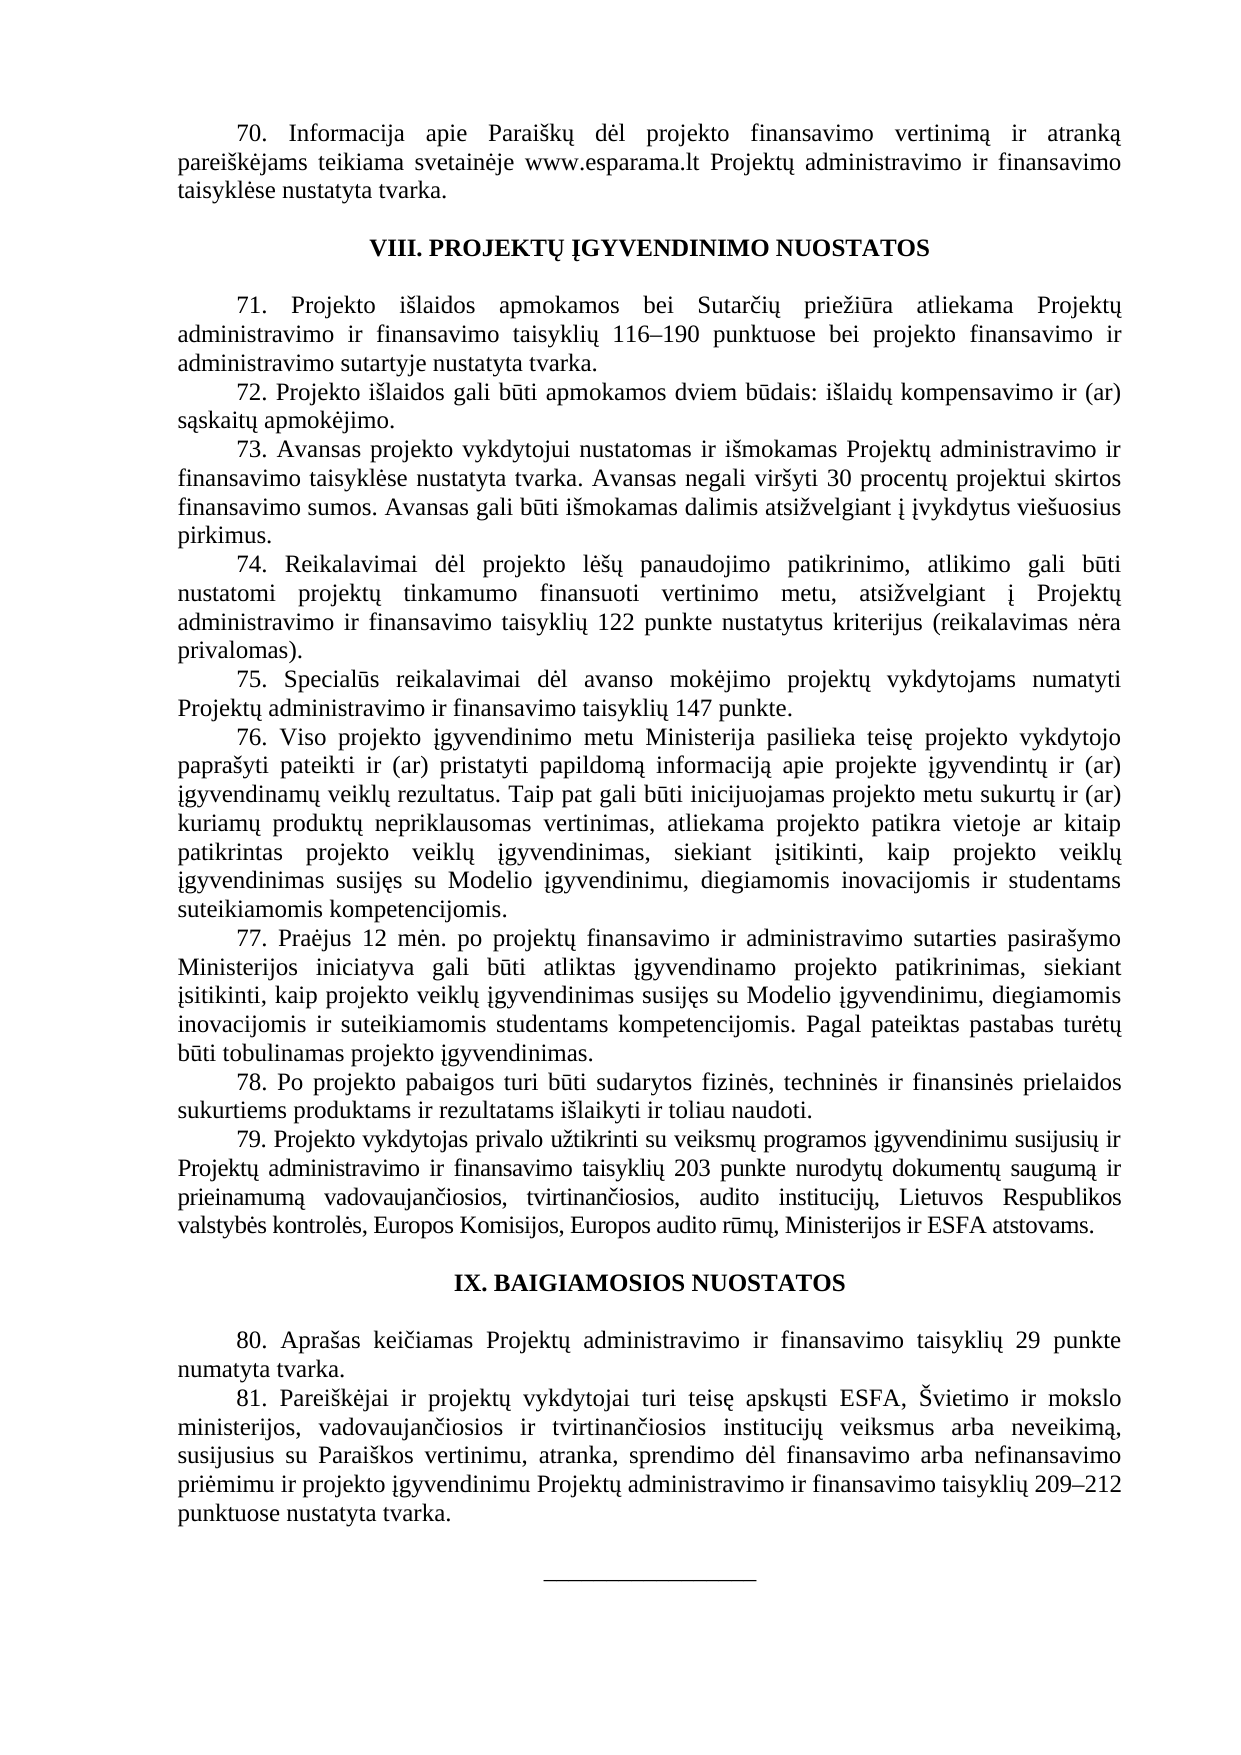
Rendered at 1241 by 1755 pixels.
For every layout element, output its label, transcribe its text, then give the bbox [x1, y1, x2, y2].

text 74. Reikalavimai dėl projekto lėšų panaudojimo patikrinimo, atlikimo gali būti nustatomi projektų tinkamumo finansuoti vertinimo metu, atsižvelgiant į Projektų administravimo ir finansavimo taisyklių 122 punkte nustatytus kriterijus (reikalavimas nėra privalomas). [177, 549, 1122, 664]
text 77. Praėjus 12 mėn. po projektų finansavimo ir administravimo sutarties pasirašymo Ministerijos iniciatyva gali būti atliktas įgyvendinamo projekto patikrinimas, siekiant įsitikinti, kaip projekto veiklų įgyvendinimas susijęs su Modelio įgyvendinimu, diegiamomis inovacijomis ir suteikiamomis studentams kompetencijomis. Pagal pateiktas pastabas turėtų būti tobulinamas projekto įgyvendinimas. [177, 923, 1122, 1067]
text 80. Aprašas keičiamas Projektų administravimo ir finansavimo taisyklių 29 punkte numatyta tvarka. [177, 1326, 1122, 1383]
text 81. Pareiškėjai ir projektų vykdytojai turi teisę apskųsti ESFA, Švietimo ir mokslo ministerijos, vadovaujančiosios ir tvirtinančiosios institucijų veiksmus arba neveikimą, susijusius su Paraiškos vertinimu, atranka, sprendimo dėl finansavimo arba nefinansavimo priėmimu ir projekto įgyvendinimu Projektų administravimo ir finansavimo taisyklių 209–212 punktuose nustatyta tvarka. [177, 1383, 1122, 1527]
text 78. Po projekto pabaigos turi būti sudarytos fizinės, techninės ir finansinės prielaidos sukurtiems produktams ir rezultatams išlaikyti ir toliau naudoti. [177, 1067, 1122, 1124]
text 75. Specialūs reikalavimai dėl avanso mokėjimo projektų vykdytojams numatyti Projektų administravimo ir finansavimo taisyklių 147 punkte. [177, 664, 1122, 722]
text 71. Projekto išlaidos apmokamos bei Sutarčių priežiūra atliekama Projektų administravimo ir finansavimo taisyklių 116–190 punktuose bei projekto finansavimo ir administravimo sutartyje nustatyta tvarka. [177, 291, 1122, 377]
text IX. BAIGIAMOSIOS NUOSTATOS [177, 1268, 1122, 1297]
text 72. Projekto išlaidos gali būti apmokamos dviem būdais: išlaidų kompensavimo ir (ar) sąskaitų apmokėjimo. [177, 377, 1122, 434]
text _________________ [177, 1556, 1122, 1584]
text 76. Viso projekto įgyvendinimo metu Ministerija pasilieka teisę projekto vykdytojo paprašyti pateikti ir (ar) pristatyti papildomą informaciją apie projekte įgyvendintų ir (ar) įgyvendinamų veiklų rezultatus. Taip pat gali būti inicijuojamas projekto metu sukurtų ir (ar) kuriamų produktų nepriklausomas vertinimas, atliekama projekto patikra vietoje ar kitaip patikrintas projekto veiklų įgyvendinimas, siekiant įsitikinti, kaip projekto veiklų įgyvendinimas susijęs su Modelio įgyvendinimu, diegiamomis inovacijomis ir studentams suteikiamomis kompetencijomis. [177, 722, 1122, 923]
text VIII. PROJEKTŲ ĮGYVENDINIMO NUOSTATOS [177, 233, 1122, 262]
text 70. Informacija apie Paraiškų dėl projekto finansavimo vertinimą ir atranką pareiškėjams teikiama svetainėje www.esparama.lt Projektų administravimo ir finansavimo taisyklėse nustatyta tvarka. [177, 118, 1122, 204]
text 73. Avansas projekto vykdytojui nustatomas ir išmokamas Projektų administravimo ir finansavimo taisyklėse nustatyta tvarka. Avansas negali viršyti 30 procentų projektui skirtos finansavimo sumos. Avansas gali būti išmokamas dalimis atsižvelgiant į įvykdytus viešuosius pirkimus. [177, 434, 1122, 549]
text 79. Projekto vykdytojas privalo užtikrinti su veiksmų programos įgyvendinimu susijusių ir Projektų administravimo ir finansavimo taisyklių 203 punkte nurodytų dokumentų saugumą ir prieinamumą vadovaujančiosios, tvirtinančiosios, audito institucijų, Lietuvos Respublikos valstybės kontrolės, Europos Komisijos, Europos audito rūmų, Ministerijos ir ESFA atstovams. [177, 1124, 1122, 1239]
